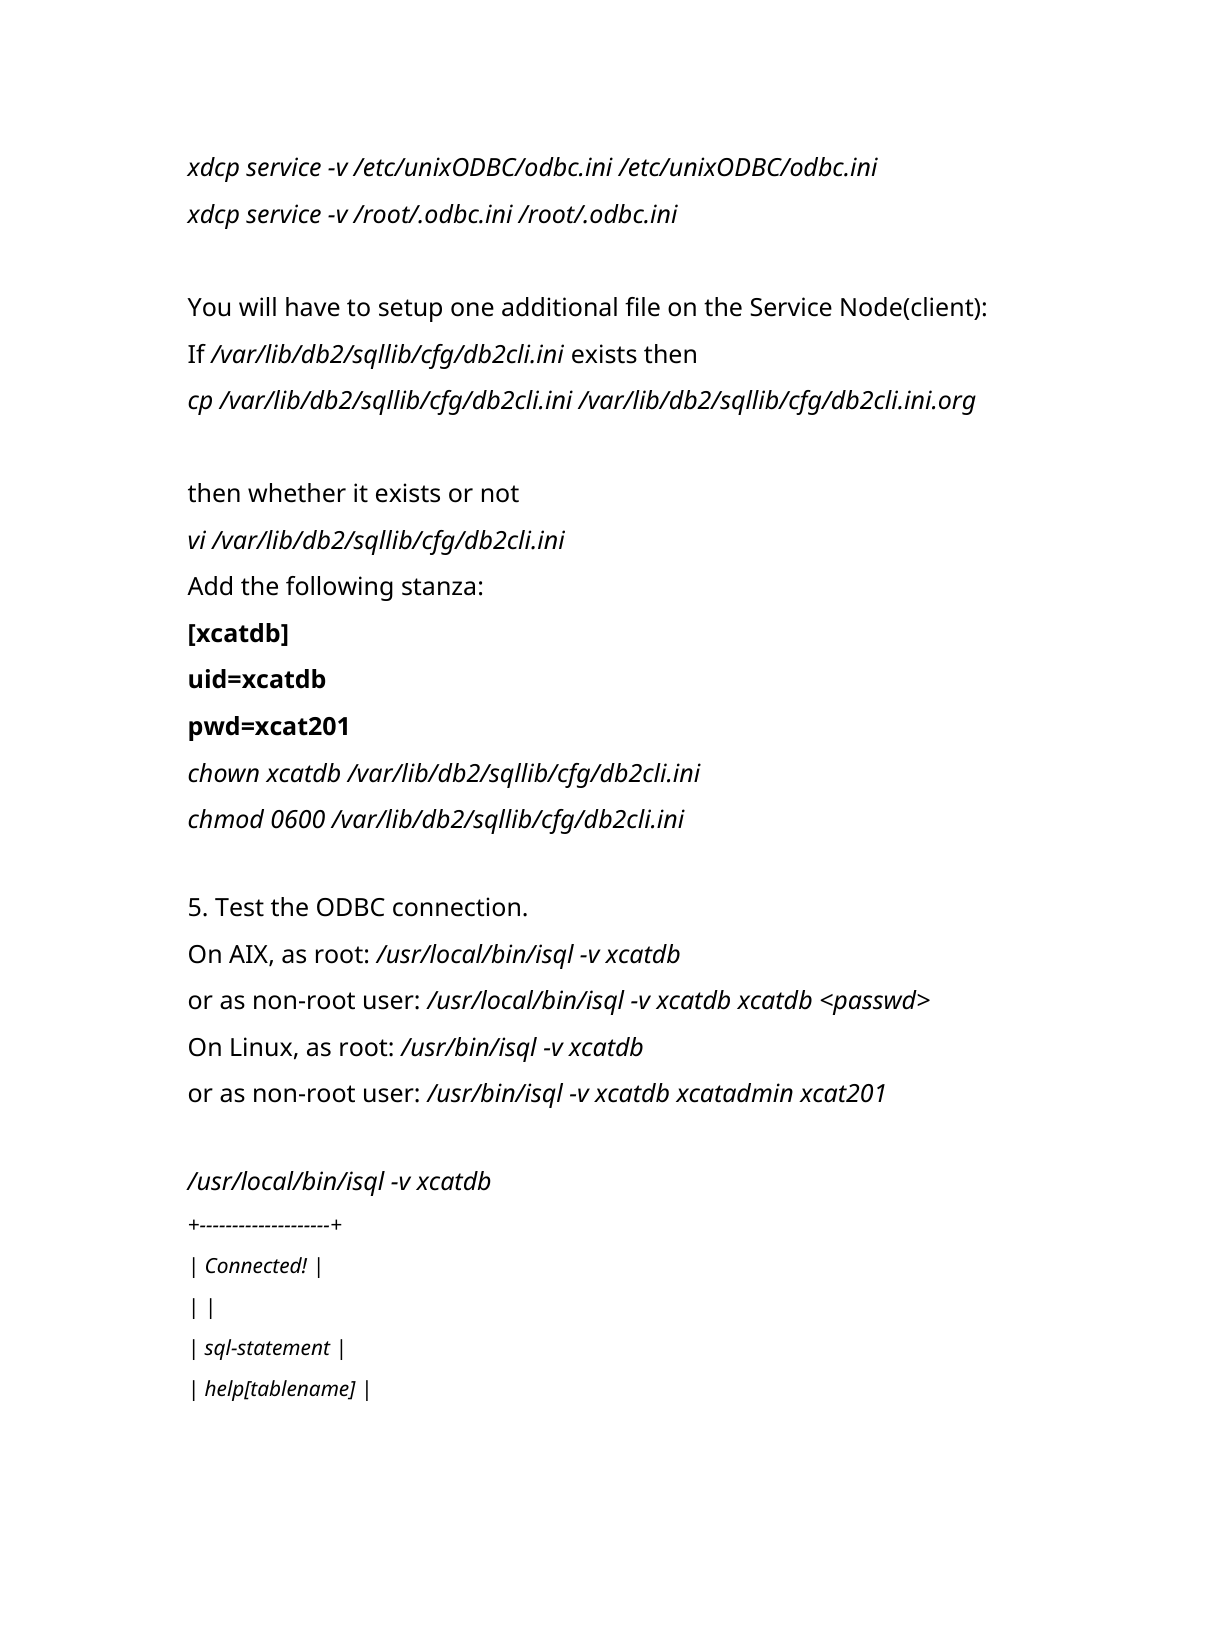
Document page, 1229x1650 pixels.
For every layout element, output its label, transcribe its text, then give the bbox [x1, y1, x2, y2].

text | help[tablename] | [187, 1374, 1041, 1402]
text xdcp service -v /root/.odbc.ini /root/.odbc.ini [187, 197, 1041, 231]
text [xcatdb] [187, 616, 1041, 650]
text or as non-root user: /usr/local/bin/isql -v xcatdb xcatdb <passwd> [187, 983, 1041, 1017]
text xdcp service -v /etc/unixODBC/odbc.ini /etc/unixODBC/odbc.ini [187, 150, 1041, 184]
text On Linux, as root: /usr/bin/isql -v xcatdb [187, 1029, 1041, 1063]
text On AIX, as root: /usr/local/bin/isql -v xcatdb [187, 936, 1041, 970]
text Add the following stanza: [187, 569, 1041, 603]
text chown xcatdb /var/lib/db2/sqllib/cfg/db2cli.ini [187, 755, 1041, 789]
text pwd=xcat201 [187, 709, 1041, 743]
text +--------------------+ [187, 1210, 1041, 1239]
text chmod 0600 /var/lib/db2/sqllib/cfg/db2cli.ini [187, 802, 1041, 836]
text 5. Test the ODBC connection. [187, 890, 1041, 924]
text | Connected! | [187, 1251, 1041, 1280]
text cp /var/lib/db2/sqllib/cfg/db2cli.ini /var/lib/db2/sqllib/cfg/db2cli.ini.org [187, 383, 1041, 417]
text or as non-root user: /usr/bin/isql -v xcatdb xcatadmin xcat201 [187, 1076, 1041, 1110]
text You will have to setup one additional file on the Service Node(client): [187, 290, 1041, 324]
text vi /var/lib/db2/sqllib/cfg/db2cli.ini [187, 522, 1041, 557]
text uid=xcatdb [187, 662, 1041, 696]
text | sql-statement | [187, 1333, 1041, 1362]
text If /var/lib/db2/sqllib/cfg/db2cli.ini exists then [187, 336, 1041, 370]
text then whether it exists or not [187, 476, 1041, 510]
text /usr/local/bin/isql -v xcatdb [187, 1164, 1041, 1198]
text | | [187, 1292, 1041, 1321]
